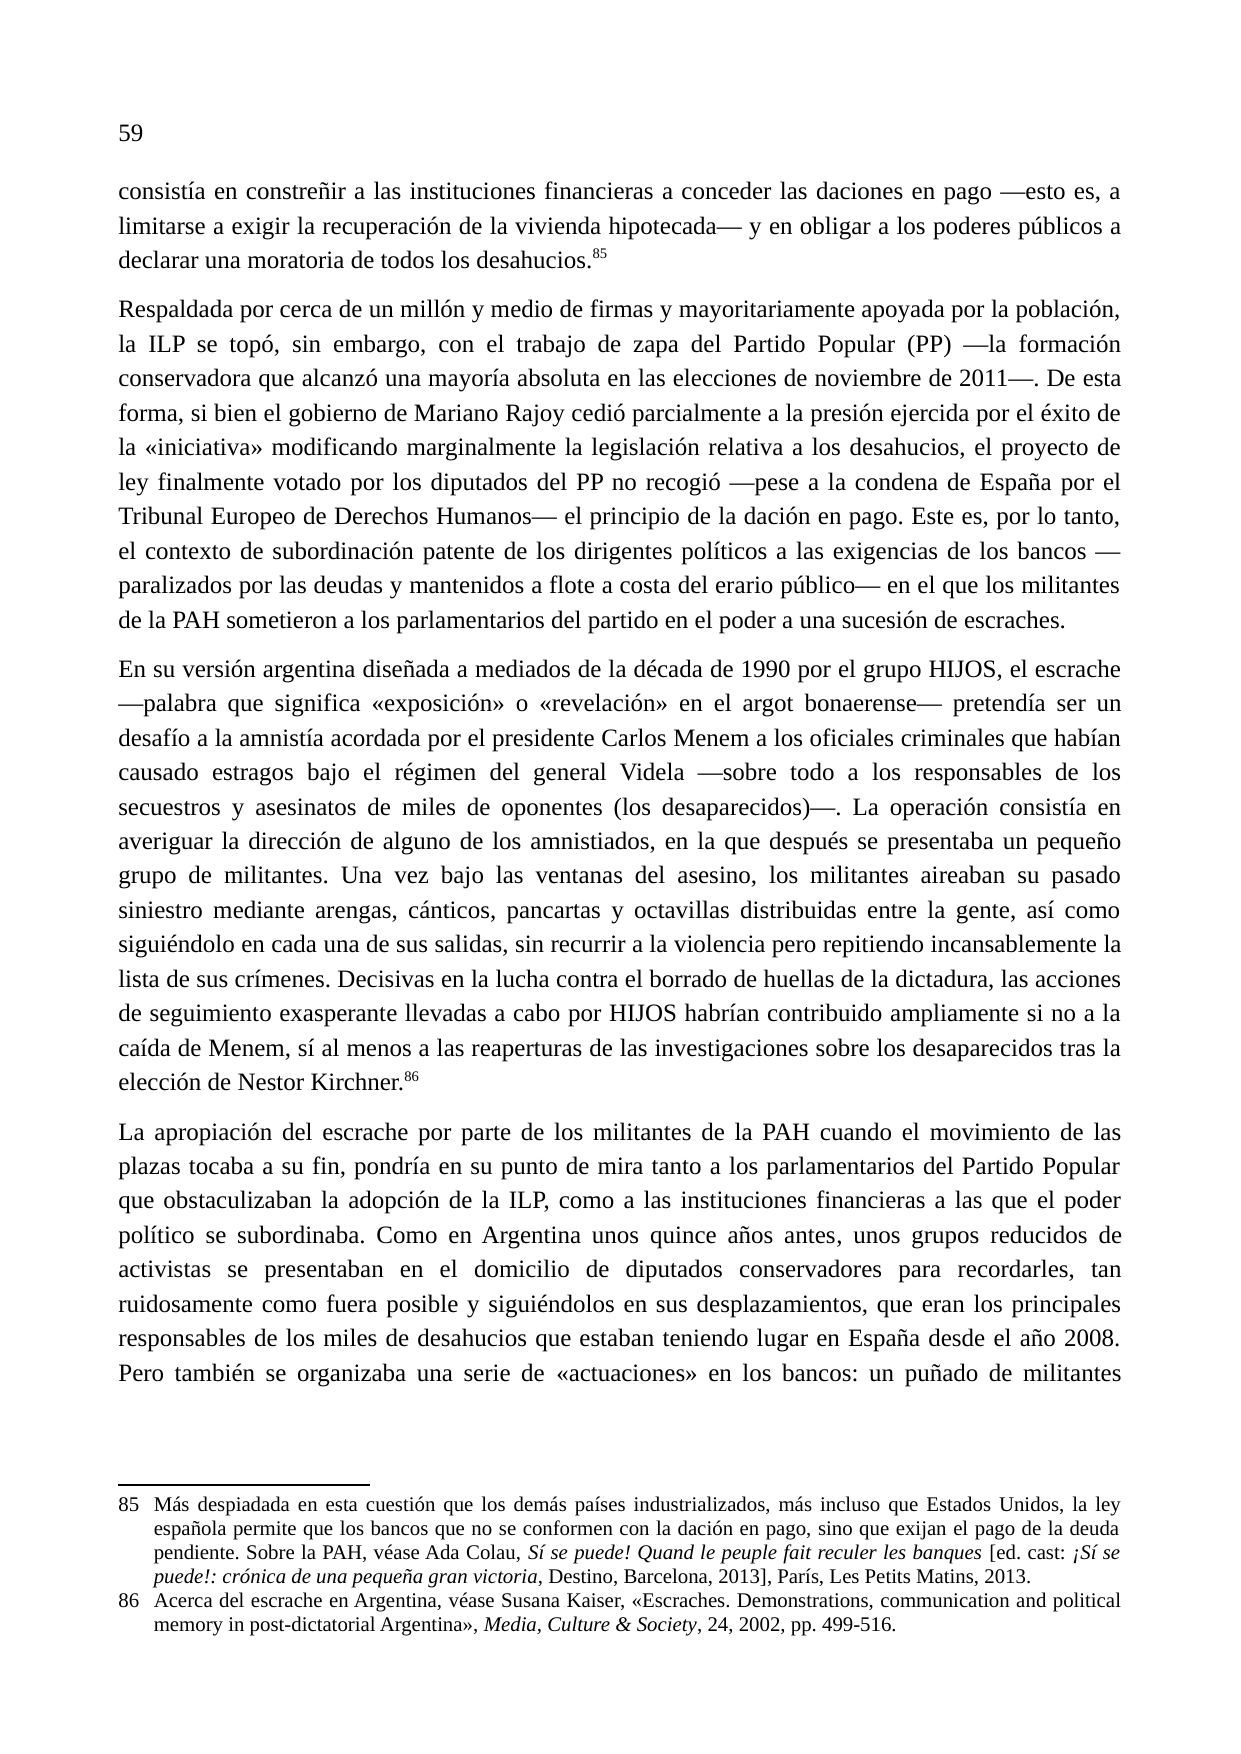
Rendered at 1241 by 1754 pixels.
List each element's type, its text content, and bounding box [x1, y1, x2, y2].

text En su versión argentina diseñada a mediados de la década de 1990 por el grupo HIJOS, el escrache —palabra que significa «exposición» o «revelación» en el argot bonaerense— pretendía ser un desafío a la amnistía acordada por el presidente Carlos Menem a los oficiales criminales que habían causado estragos bajo el régimen del general Videla —sobre todo a los responsables de los secuestros y asesinatos de miles de oponentes (los desaparecidos)—. La operación consistía en averiguar la dirección de alguno de los amnistiados, en la que después se presentaba un pequeño grupo de militantes. Una vez bajo las ventanas del asesino, los militantes aireaban su pasado siniestro mediante arengas, cánticos, pancartas y octavillas distribuidas entre la gente, así como siguiéndolo en cada una de sus salidas, sin recurrir a la violencia pero repitiendo incansablemente la lista de sus crímenes. Decisivas en la lucha contra el borrado de huellas de la dictadura, las acciones de seguimiento exasperante llevadas a cabo por HIJOS habrían contribuido ampliamente si no a la caída de Menem, sí al menos a las reaperturas de las investigaciones sobre los desaparecidos tras la elección de Nestor Kirchner. [118, 654, 1122, 1096]
text Respaldada por cerca de un millón y medio de firmas y mayoritariamente apoyada por la población, la ILP se topó, sin embargo, con el trabajo de zapa del Partido Popular (PP) —la formación conservadora que alcanzó una mayoría absoluta en las elecciones de noviembre de 2011—. De esta forma, si bien el gobierno de Mariano Rajoy cedió parcialmente a la presión ejercida por el éxito de la «iniciativa» modificando marginalmente la legislación relativa a los desahucios, el proyecto de ley finalmente votado por los diputados del PP no recogió —pese a la condena de España por el Tribunal Europeo de Derechos Humanos— el principio de la dación en pago. Este es, por lo tanto, el contexto de subordinación patente de los dirigentes políticos a las exigencias de los bancos —paralizados por las deudas y mantenidos a flote a costa del erario público— en el que los militantes de la PAH sometieron a los parlamentarios del partido en el poder a una sucesión de escraches. [118, 294, 1122, 633]
text La apropiación del escrache por parte de los militantes de la PAH cuando el movimiento de las plazas tocaba a su fin, pondría en su punto de mira tanto a los parlamentarios del Partido Popular que obstaculizaban la adopción de la ILP, como a las instituciones financieras a las que el poder político se subordinaba. Como en Argentina unos quince años antes, unos grupos reducidos de activistas se presentaban en el domicilio de diputados conservadores para recordarles, tan ruidosamente como fuera posible y siguiéndolos en sus desplazamientos, que eran los principales responsables de los miles de desahucios que estaban teniendo lugar en España desde el año 2008. Pero también se organizaba una serie de «actuaciones» en los bancos: un puñado de militantes [118, 1117, 1122, 1387]
text consistía en constreñir a las instituciones financieras a conceder las daciones en pago —esto es, a limitarse a exigir la recuperación de la vivienda hipotecada— y en obligar a los poderes públicos a declarar una moratoria de todos los desahucios. [118, 176, 1122, 274]
text Acerca del escrache en Argentina, véase Susana Kaiser, «Escraches. Demonstrations, communication and political memory in post-dictatorial Argentina», Media, Culture & Society, 24, 2002, pp. 499-516. [118, 1588, 1122, 1636]
text Más despiadada en esta cuestión que los demás países industrializados, más incluso que Estados Unidos, la ley española permite que los bancos que no se conformen con la dación en pago, sino que exijan el pago de la deuda pendiente. Sobre la PAH, véase Ada Colau, Sí se puede! Quand le peuple fait reculer les banques [ed. cast: ¡Sí se puede!: crónica de una pequeña gran victoria, Destino, Barcelona, 2013], París, Les Petits Matins, 2013. [118, 1491, 1122, 1588]
